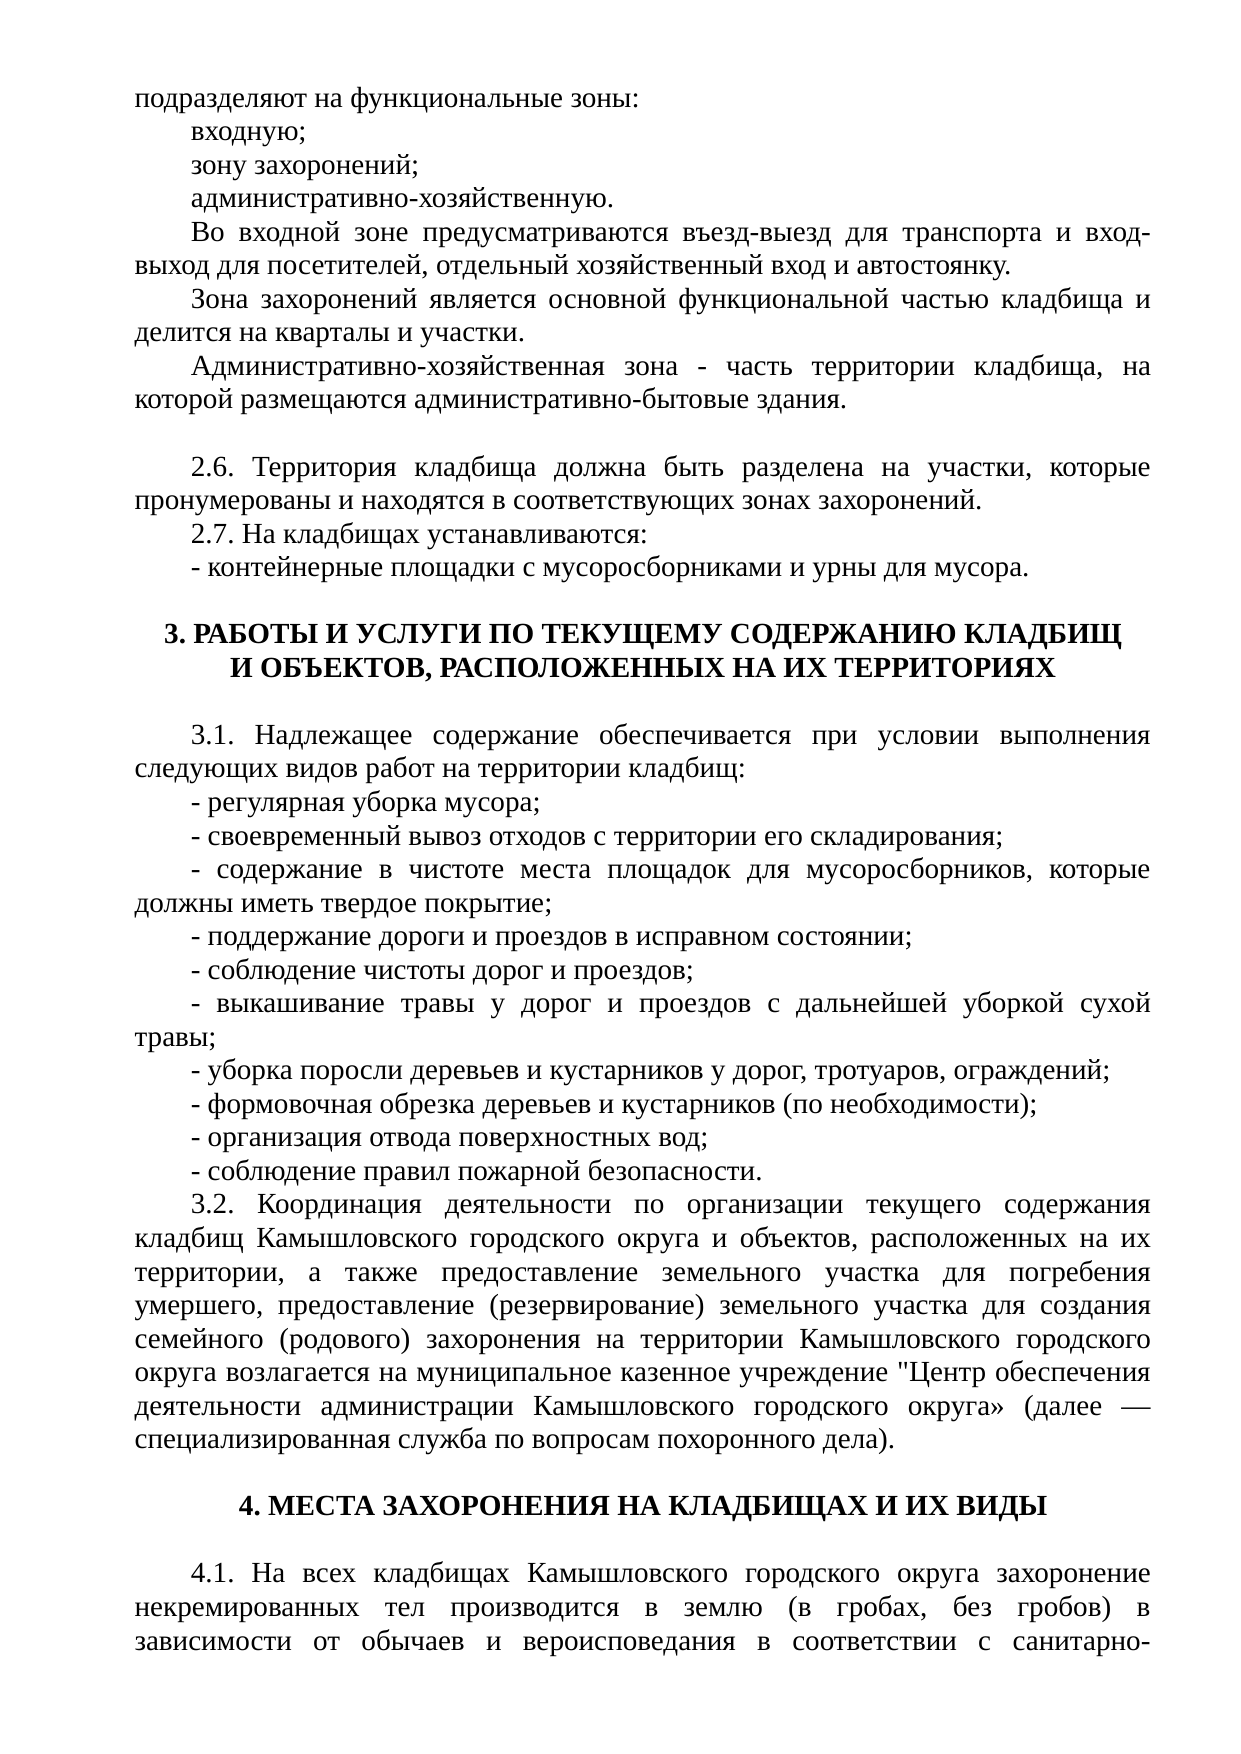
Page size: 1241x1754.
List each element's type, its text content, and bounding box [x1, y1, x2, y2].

text - соблюдение чистоты дорог и проездов; [134, 952, 1152, 985]
text 4.1. На всех кладбищах Камышловского городского округа захоронение некремированных тел производится в землю (в гробах, без гробов) в зависимости от обычаев и вероисповедания в соответствии с санитарно- [134, 1556, 1152, 1656]
text 2.7. На кладбищах устанавливаются: [134, 516, 1152, 549]
text - организация отвода поверхностных вод; [134, 1119, 1152, 1153]
text - содержание в чистоте места площадок для мусоросборников, которые должны иметь твердое покрытие; [134, 851, 1152, 918]
text 3.1. Надлежащее содержание обеспечивается при условии выполнения следующих видов работ на территории кладбищ: [134, 717, 1152, 784]
text 4. МЕСТА ЗАХОРОНЕНИЯ НА КЛАДБИЩАХ И ИХ ВИДЫ [134, 1488, 1152, 1522]
text административно-хозяйственную. [134, 180, 1152, 214]
text - регулярная уборка мусора; [134, 784, 1152, 818]
text входную; [134, 113, 1152, 147]
text Зона захоронений является основной функциональной частью кладбища и делится на кварталы и участки. [134, 281, 1152, 348]
text 3.2. Координация деятельности по организации текущего содержания кладбищ Камышловского городского округа и объектов, расположенных на их территории, а также предоставление земельного участка для погребения умершего, предоставление (резервирование) земельного участка для создания семейного (родового) захоронения на территории Камышловского городского округа возлагается на муниципальное казенное учреждение "Центр обеспечения деятельности администрации Камышловского городского округа» (далее — специализированная служба по вопросам похоронного дела). [134, 1187, 1152, 1455]
text - поддержание дороги и проездов в исправном состоянии; [134, 918, 1152, 952]
text Административно-хозяйственная зона - часть территории кладбища, на которой размещаются административно-бытовые здания. [134, 348, 1152, 415]
text 2.6. Территория кладбища должна быть разделена на участки, которые пронумерованы и находятся в соответствующих зонах захоронений. [134, 449, 1152, 516]
text подразделяют на функциональные зоны: [134, 80, 1152, 113]
text Во входной зоне предусматриваются въезд-выезд для транспорта и вход-выход для посетителей, отдельный хозяйственный вход и автостоянку. [134, 214, 1152, 281]
text - выкашивание травы у дорог и проездов с дальнейшей уборкой сухой травы; [134, 985, 1152, 1052]
text - соблюдение правил пожарной безопасности. [134, 1153, 1152, 1187]
text - своевременный вывоз отходов с территории его складирования; [134, 818, 1152, 851]
text - уборка поросли деревьев и кустарников у дорог, тротуаров, ограждений; [134, 1052, 1152, 1086]
text 3. РАБОТЫ И УСЛУГИ ПО ТЕКУЩЕМУ СОДЕРЖАНИЮ КЛАДБИЩ [134, 616, 1152, 650]
text - формовочная обрезка деревьев и кустарников (по необходимости); [134, 1086, 1152, 1119]
text - контейнерные площадки с мусоросборниками и урны для мусора. [134, 549, 1152, 583]
text И ОБЪЕКТОВ, РАСПОЛОЖЕННЫХ НА ИХ ТЕРРИТОРИЯХ [134, 650, 1152, 683]
text зону захоронений; [134, 147, 1152, 180]
